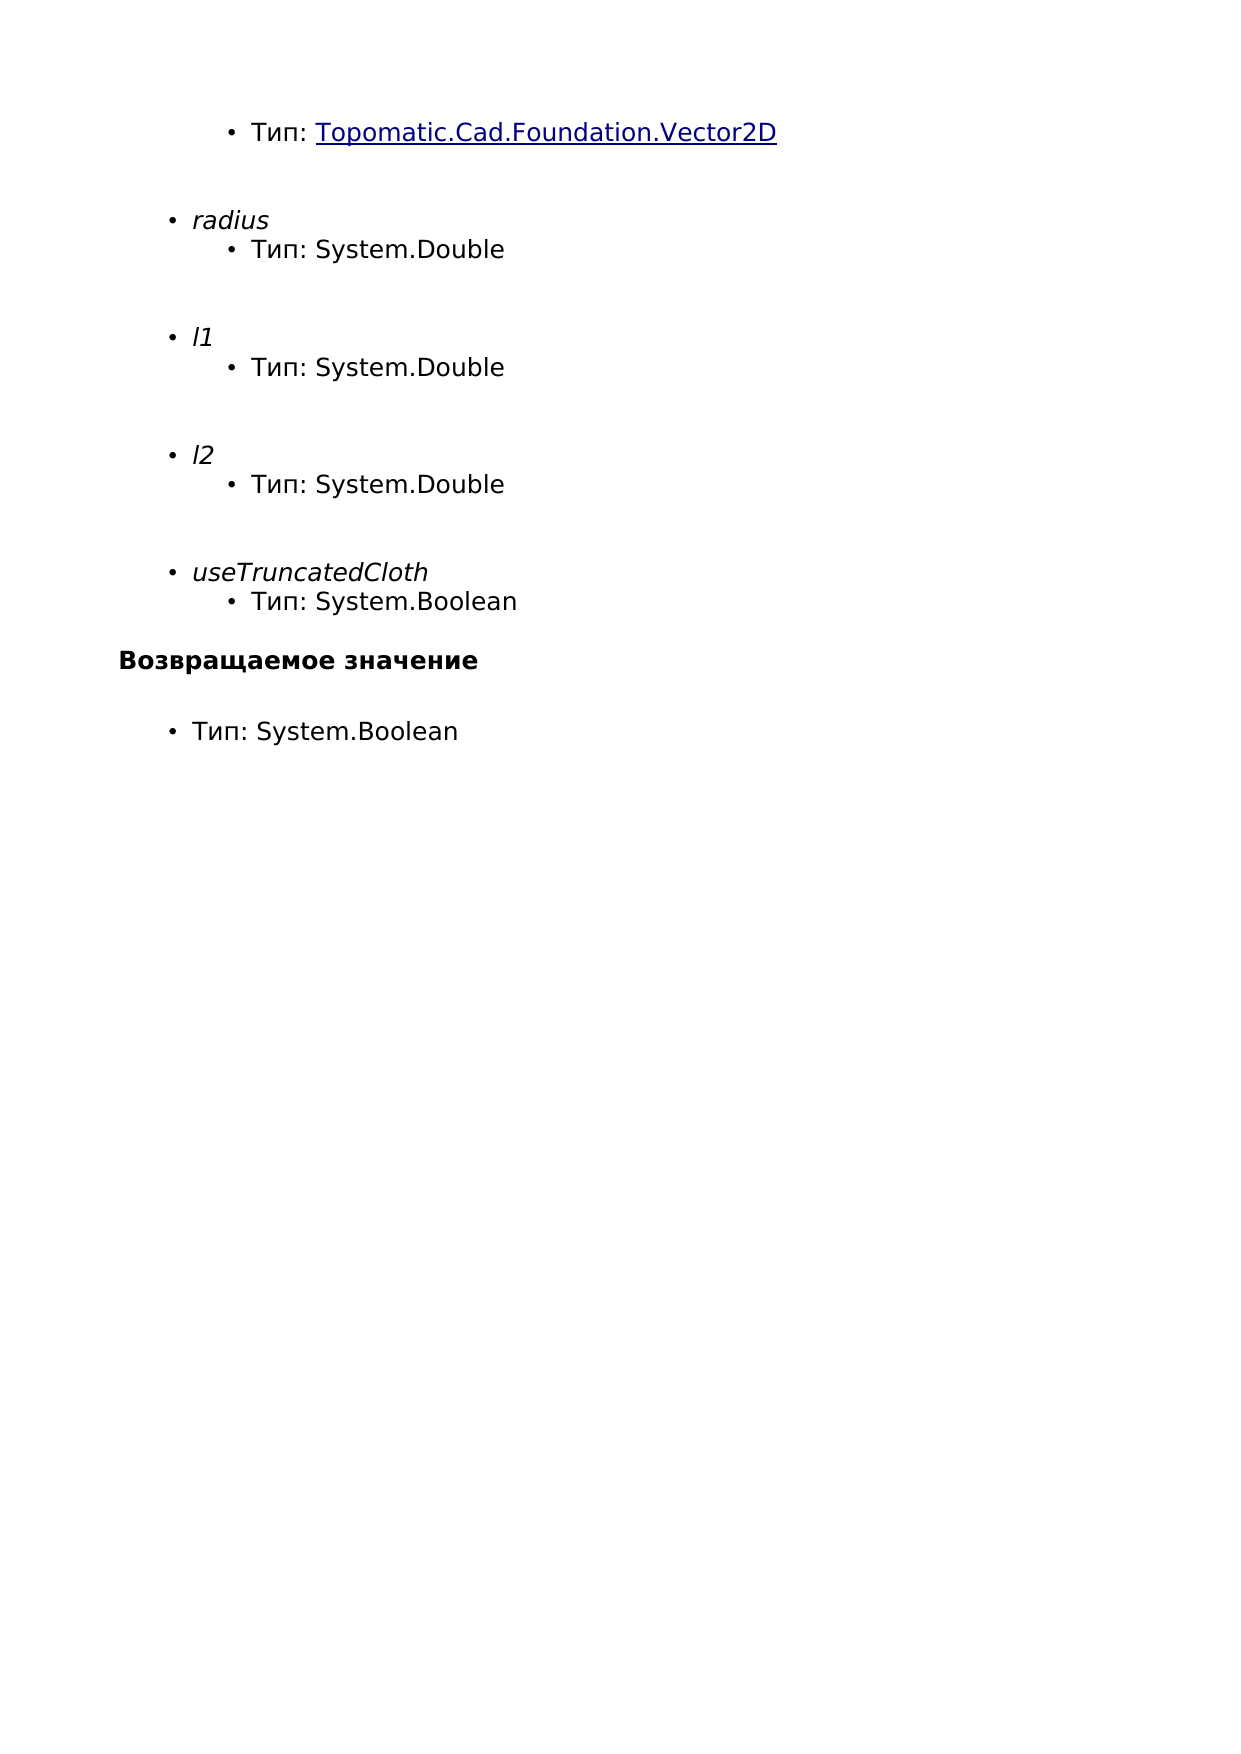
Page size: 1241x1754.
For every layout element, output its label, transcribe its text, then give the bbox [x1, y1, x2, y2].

list radius [177, 206, 1122, 235]
list Тип: Topomatic.Cad.Foundation.Vector2D [236, 118, 1122, 147]
text Возвращаемое значение [118, 646, 1122, 675]
list Тип: System.Double [236, 235, 1122, 264]
list l1 [177, 323, 1122, 353]
list Тип: System.Boolean [177, 717, 1122, 746]
list useTruncatedCloth [177, 558, 1122, 587]
list Тип: System.Double [236, 353, 1122, 382]
list Тип: System.Double [236, 470, 1122, 499]
list Тип: System.Boolean [236, 587, 1122, 616]
list l2 [177, 441, 1122, 470]
